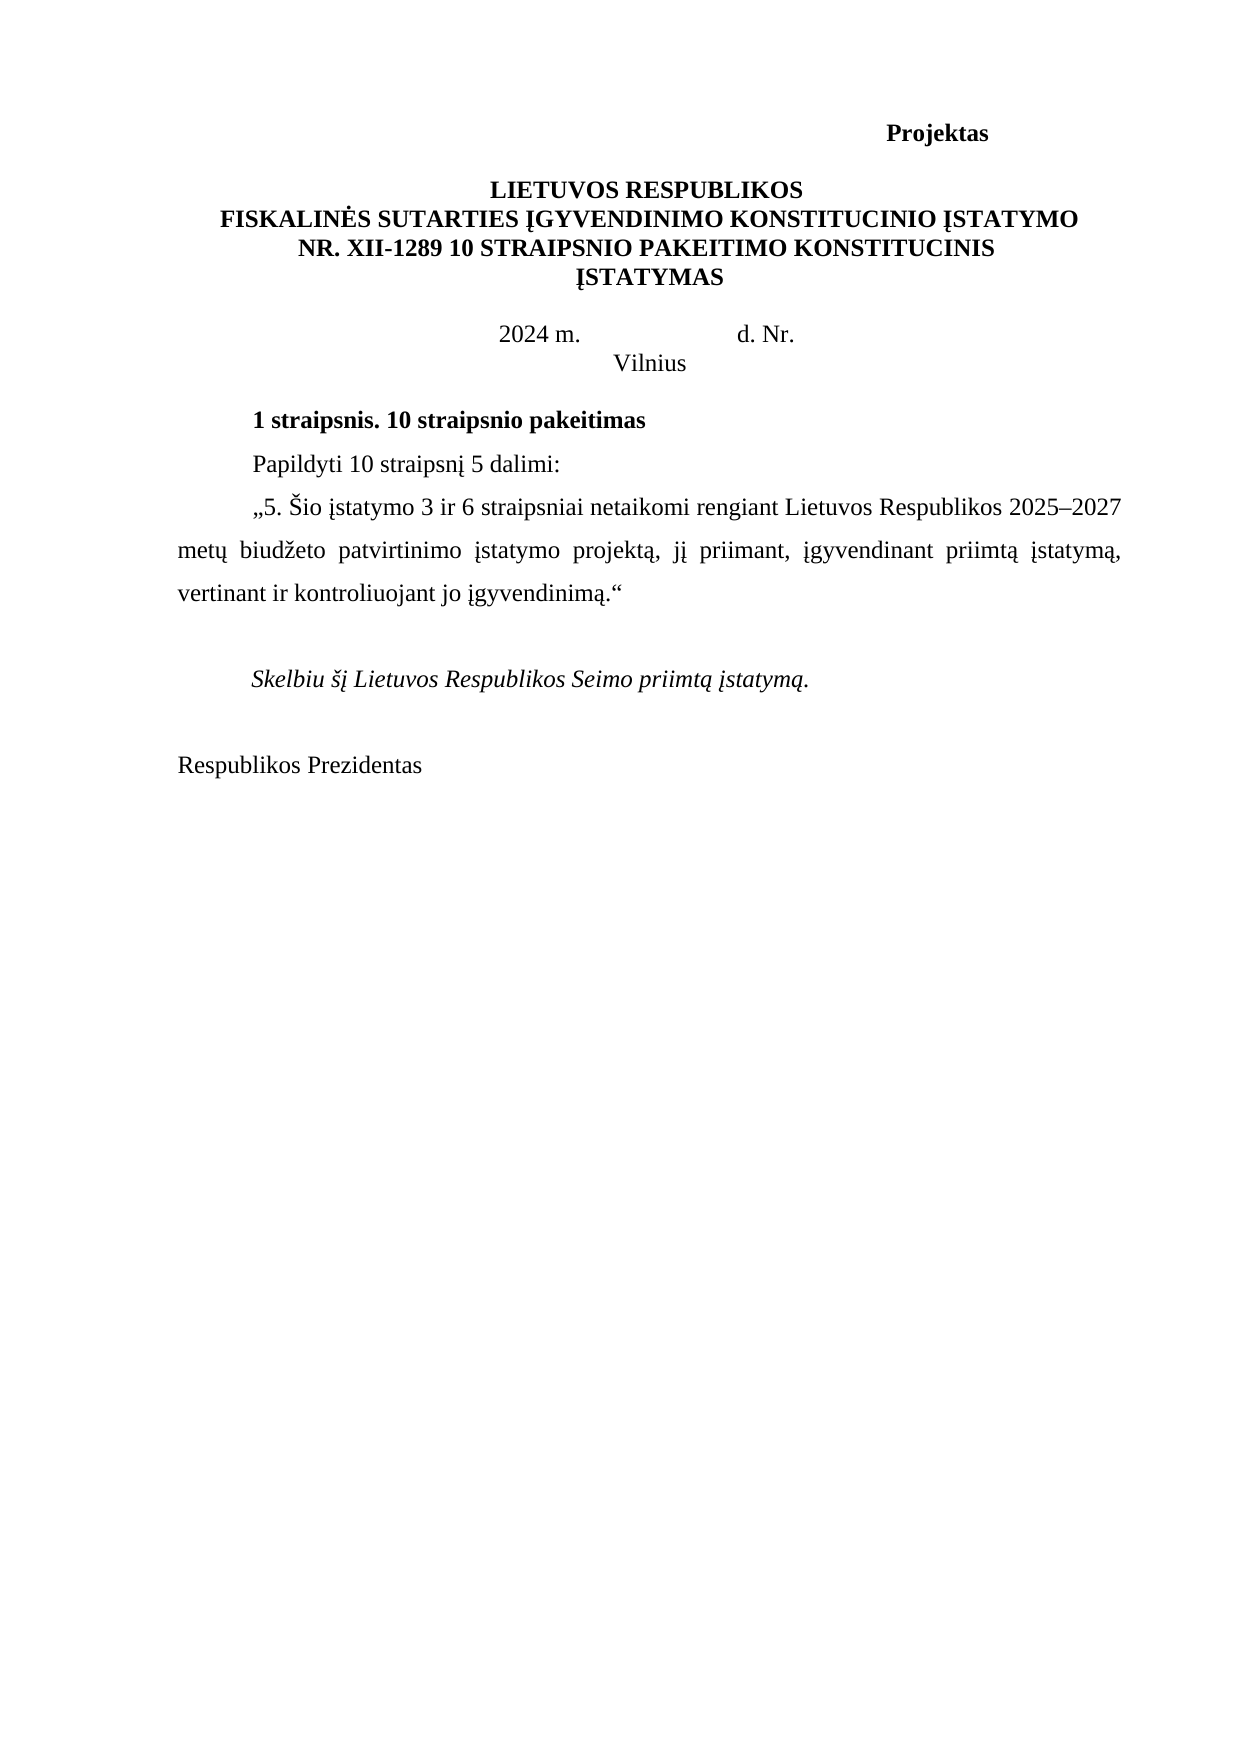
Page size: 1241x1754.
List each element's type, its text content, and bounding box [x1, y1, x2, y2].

text LIETUVOS RESPUBLIKOS [177, 176, 1122, 204]
text Papildyti 10 straipsnį 5 dalimi: [177, 449, 1122, 477]
text FISKALINĖS SUTARTIES ĮGYVENDINIMO KONSTITUCINIO ĮSTATYMO NR. XII-1289 10 STRAIPSNIO PAKEITIMO KONSTITUCINIS [177, 204, 1122, 262]
text „5. Šio įstatymo 3 ir 6 straipsniai netaikomi rengiant Lietuvos Respublikos 2025–2027 metų biudžeto patvirtinimo įstatymo projektą, jį priimant, įgyvendinant priimtą įstatymą, vertinant ir kontroliuojant jo įgyvendinimą.“ [177, 492, 1122, 607]
text Projektas [177, 118, 1122, 147]
text 2024 m. d. Nr. [177, 319, 1122, 348]
text Vilnius [177, 348, 1122, 377]
text Respublikos Prezidentas [177, 751, 1122, 779]
text ĮSTATYMAS [177, 262, 1122, 291]
text Skelbiu šį Lietuvos Respublikos Seimo priimtą įstatymą. [177, 664, 1122, 693]
text 1 straipsnis. 10 straipsnio pakeitimas [177, 406, 1122, 434]
